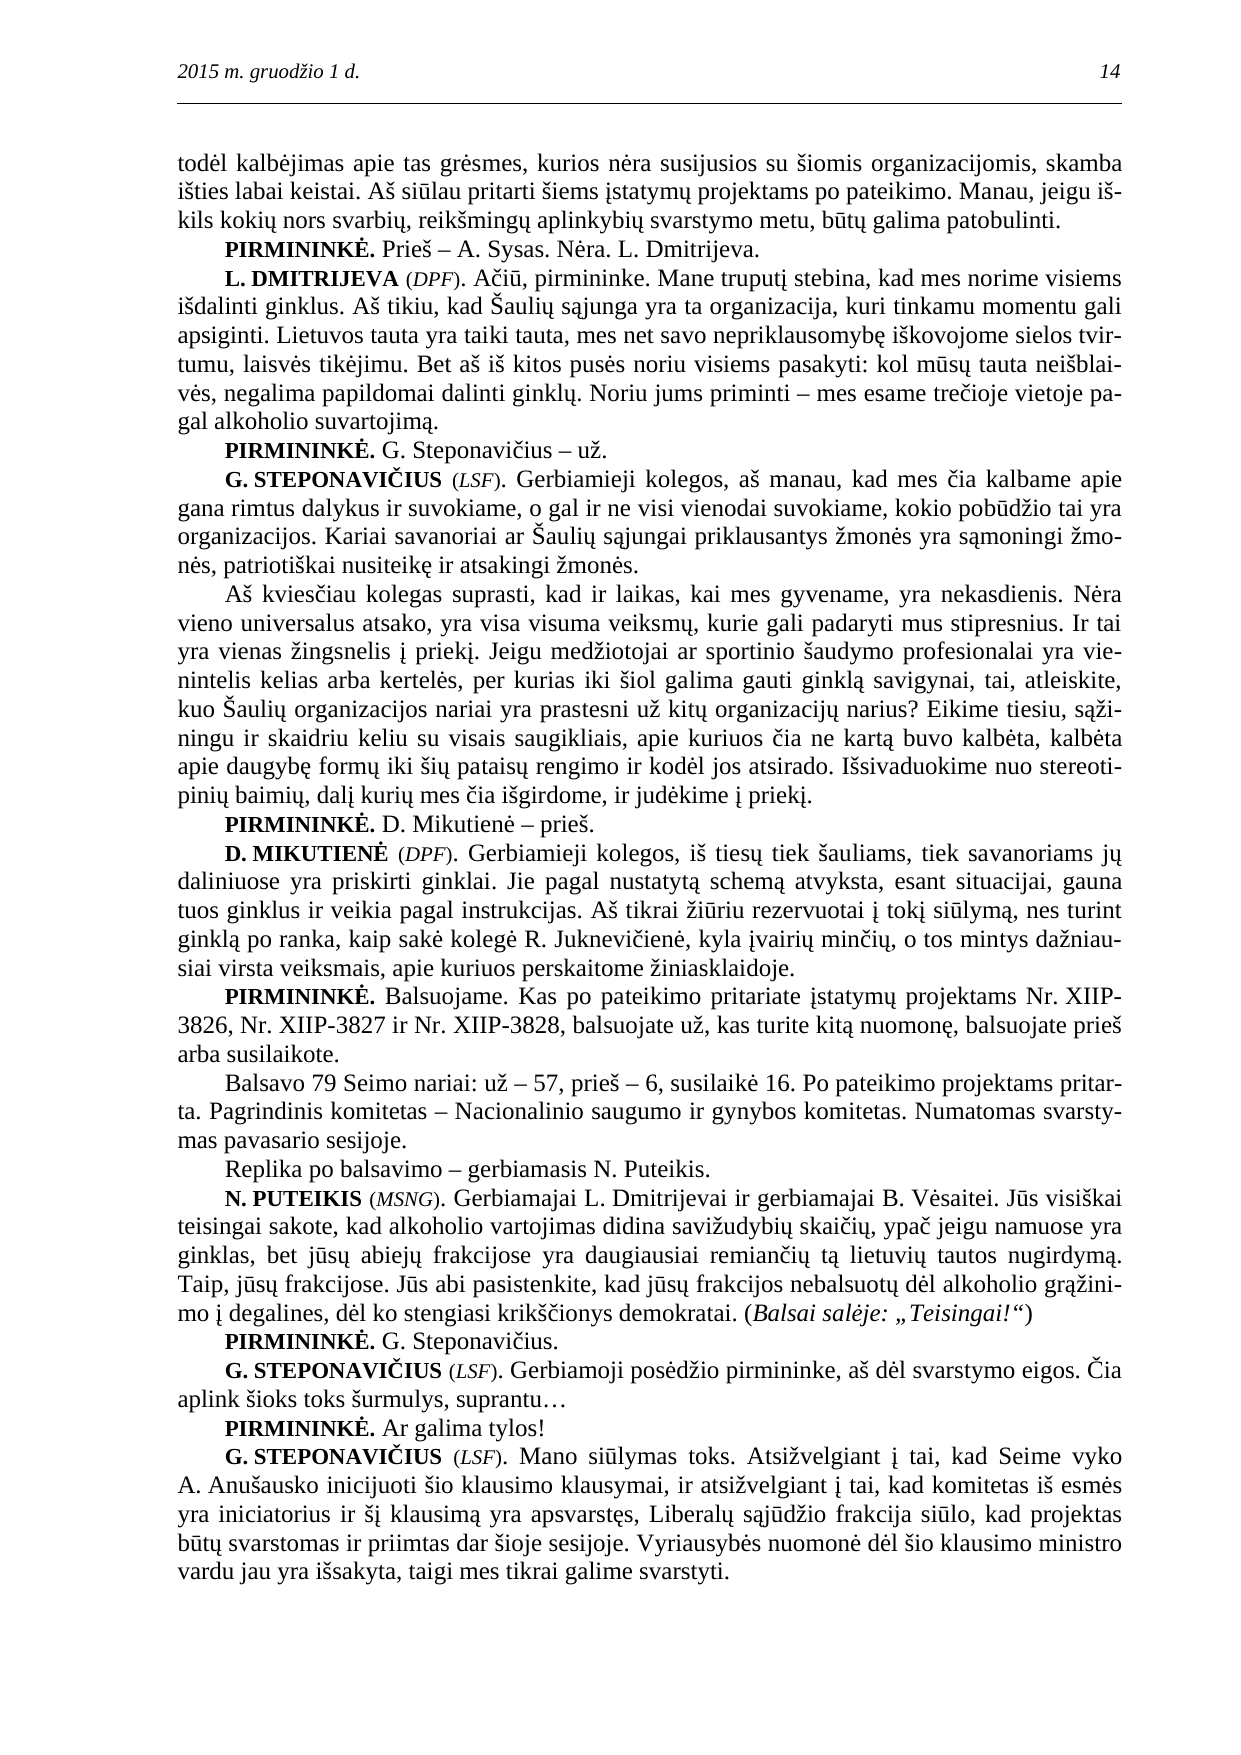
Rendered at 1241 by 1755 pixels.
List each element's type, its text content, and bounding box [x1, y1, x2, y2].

text PIRMININKĖ. Prieš – A. Sy­sas. Nė­ra. L. Dmit­ri­je­va. [177, 234, 1122, 263]
text PIRMININKĖ. G. Ste­po­na­vi­čius. [177, 1326, 1122, 1355]
text PIRMININKĖ. Ar ga­li­ma ty­los! [177, 1413, 1122, 1441]
text G. STEPONAVIČIUS (LSF). Ma­no siū­ly­mas toks. At­si­žvel­giant į tai, kad Sei­me vy­ko A. Anu­šaus­ko ini­ci­juo­ti šio klau­si­mo klau­sy­mai, ir at­si­žvel­giant į tai, kad ko­mi­te­tas iš es­mės yra ini­cia­to­rius ir šį klau­si­mą yra ap­svars­tęs, Li­be­ra­lų są­jū­džio frak­ci­ja siū­lo, kad pro­jek­tas bū­tų svars­to­mas ir pri­im­tas dar šio­je se­si­jo­je. Vy­riau­sy­bės nuo­mo­nė dėl šio klau­si­mo mi­nist­ro var­du jau yra iš­sa­ky­ta, tai­gi mes tik­rai ga­li­me svars­ty­ti. [177, 1441, 1122, 1585]
text D. MIKUTIENĖ (DPF). Ger­bia­mie­ji ko­le­gos, iš tie­sų tiek šau­liams, tiek sa­va­no­riams jų da­li­niuo­se yra pri­skir­ti gin­klai. Jie pa­gal nu­sta­ty­tą sche­mą at­vyks­ta, esant si­tu­a­ci­jai, gau­na tuos gin­klus ir vei­kia pa­gal in­struk­ci­jas. Aš tik­rai žiū­riu re­zer­vuo­tai į to­kį siū­ly­mą, nes tu­rint gin­klą po ran­ka, kaip sa­kė ko­le­gė R. Juk­ne­vi­čie­nė, ky­la įvai­rių min­čių, o tos min­tys daž­niau­siai virs­ta veiks­mais, apie ku­riuos per­skai­to­me ži­niask­lai­do­je. [177, 838, 1122, 981]
text G. STEPONAVIČIUS (LSF). Ger­bia­mo­ji po­sė­džio pir­mi­nin­ke, aš dėl svars­ty­mo ei­gos. Čia ap­link šioks toks šur­mu­lys, su­pran­tu… [177, 1355, 1122, 1413]
text L. DMITRIJEVA (DPF). Ačiū, pir­mi­nin­ke. Ma­ne tru­pu­tį ste­bi­na, kad mes no­ri­me vi­siems iš­da­lin­ti gin­klus. Aš ti­kiu, kad Šau­lių są­jun­ga yra ta or­ga­ni­za­ci­ja, ku­ri tin­ka­mu mo­men­tu ga­li ap­si­gin­ti. Lie­tu­vos tau­ta yra tai­ki tau­ta, mes net sa­vo ne­pri­klau­so­my­bę iš­ko­vo­jo­me sie­los tvir­tu­mu, lais­vės ti­kė­ji­mu. Bet aš iš ki­tos pu­sės no­riu vi­siems pa­sa­ky­ti: kol mū­sų tau­ta ne­iš­blai­vės, ne­ga­li­ma pa­pil­do­mai da­lin­ti gin­klų. No­riu jums pri­min­ti – mes esa­me tre­čio­je vie­to­je pa­gal al­ko­ho­lio su­var­to­ji­mą. [177, 263, 1122, 435]
text PIRMININKĖ. D. Mi­ku­tie­nė – prieš. [177, 809, 1122, 838]
text N. PUTEIKIS (MSNG). Ger­bia­ma­jai L. Dmit­ri­je­vai ir ger­bia­ma­jai B. Vė­sai­tei. Jūs vi­siš­kai tei­sin­gai sa­ko­te, kad al­ko­ho­lio var­to­ji­mas di­di­na sa­vi­žu­dy­bių skai­čių, ypač jei­gu na­muo­se yra gin­klas, bet jū­sų abie­jų frak­ci­jo­se yra dau­giau­siai re­mian­čių tą lie­tu­vių tau­tos nu­gir­dy­mą. Taip, jū­sų frak­ci­jo­se. Jūs abi pa­si­sten­ki­te, kad jū­sų frak­ci­jos ne­bal­suo­tų dėl al­ko­ho­lio grą­ži­ni­mo į de­ga­li­nes, dėl ko sten­gia­si krikš­čio­nys de­mok­ra­tai. (Bal­sai sa­lė­je: „Tei­sin­gai!“) [177, 1183, 1122, 1326]
text Aš kvies­čiau ko­le­gas su­pras­ti, kad ir lai­kas, kai mes gy­ve­na­me, yra ne­kas­die­nis. Nė­ra vie­no uni­ver­sa­lus at­sa­ko, yra vi­sa vi­su­ma veiks­mų, ku­rie ga­li pa­da­ry­ti mus stip­res­nius. Ir tai yra vie­nas žings­ne­lis į prie­kį. Jei­gu me­džio­to­jai ar spor­ti­nio šau­dy­mo pro­fe­sio­na­lai yra vie­nin­te­lis ke­lias ar­ba ker­te­lės, per ku­rias iki šiol ga­li­ma gau­ti gin­klą sa­vi­gy­nai, tai, at­leis­ki­te, kuo Šau­lių or­ga­ni­za­ci­jos na­riai yra pras­tes­ni už ki­tų or­ga­ni­za­ci­jų na­rius? Ei­ki­me tie­siu, są­ži­nin­gu ir skaid­riu ke­liu su vi­sais sau­gik­liais, apie ku­riuos čia ne kar­tą bu­vo kal­bė­ta, kal­bė­ta apie dau­gy­bę for­mų iki šių pa­tai­sų ren­gi­mo ir ko­dėl jos at­si­ra­do. Iš­si­va­duo­ki­me nuo ste­re­o­ti­pi­nių bai­mių, da­lį ku­rių mes čia iš­gir­do­me, ir ju­dė­ki­me į prie­kį. [177, 579, 1122, 809]
text Bal­sa­vo 79 Sei­mo na­riai: už – 57, prieš – 6, su­si­lai­kė 16. Po pa­tei­ki­mo pro­jek­tams pri­tar­ta. Pa­grin­di­nis ko­mi­te­tas – Na­cio­na­li­nio sau­gu­mo ir gy­ny­bos ko­mi­te­tas. Nu­ma­to­mas svars­ty­mas pa­va­sa­rio se­si­jo­je. [177, 1068, 1122, 1154]
text to­dėl kal­bė­ji­mas apie tas grės­mes, ku­rios nė­ra su­si­ju­sios su šio­mis or­ga­ni­za­ci­jo­mis, skam­ba iš­ties la­bai keis­tai. Aš siū­lau pri­tar­ti šiems įsta­ty­mų pro­jek­tams po pa­tei­ki­mo. Ma­nau, jei­gu iš­kils ko­kių nors svar­bių, reikš­min­gų ap­lin­ky­bių svars­ty­mo me­tu, bū­tų ga­li­ma pa­to­bu­lin­ti. [177, 148, 1122, 234]
text Re­pli­ka po bal­sa­vi­mo – ger­bia­ma­sis N. Pu­tei­kis. [177, 1154, 1122, 1183]
text G. STEPONAVIČIUS (LSF). Ger­bia­mie­ji ko­le­gos, aš ma­nau, kad mes čia kal­ba­me apie ga­na rim­tus da­ly­kus ir su­vo­kia­me, o gal ir ne vi­si vie­no­dai su­vo­kia­me, ko­kio po­bū­džio tai yra or­ga­ni­za­ci­jos. Ka­riai sa­va­no­riai ar Šau­lių są­jun­gai pri­klau­san­tys žmo­nės yra są­mo­nin­gi žmo­nės, pa­trio­tiš­kai nu­si­tei­kę ir at­sa­kin­gi žmo­nės. [177, 464, 1122, 579]
text PIRMININKĖ. Bal­suo­ja­me. Kas po pa­tei­ki­mo pri­ta­ria­te įsta­ty­mų pro­jek­tams Nr. XIIP-3826, Nr. XIIP-3827 ir Nr. XIIP-3828, bal­suo­ja­te už, kas tu­ri­te ki­tą nuo­mo­nę, bal­suo­ja­te prieš ar­ba su­si­lai­ko­te. [177, 981, 1122, 1068]
text PIRMININKĖ. G. Ste­po­na­vi­čius – už. [177, 435, 1122, 464]
